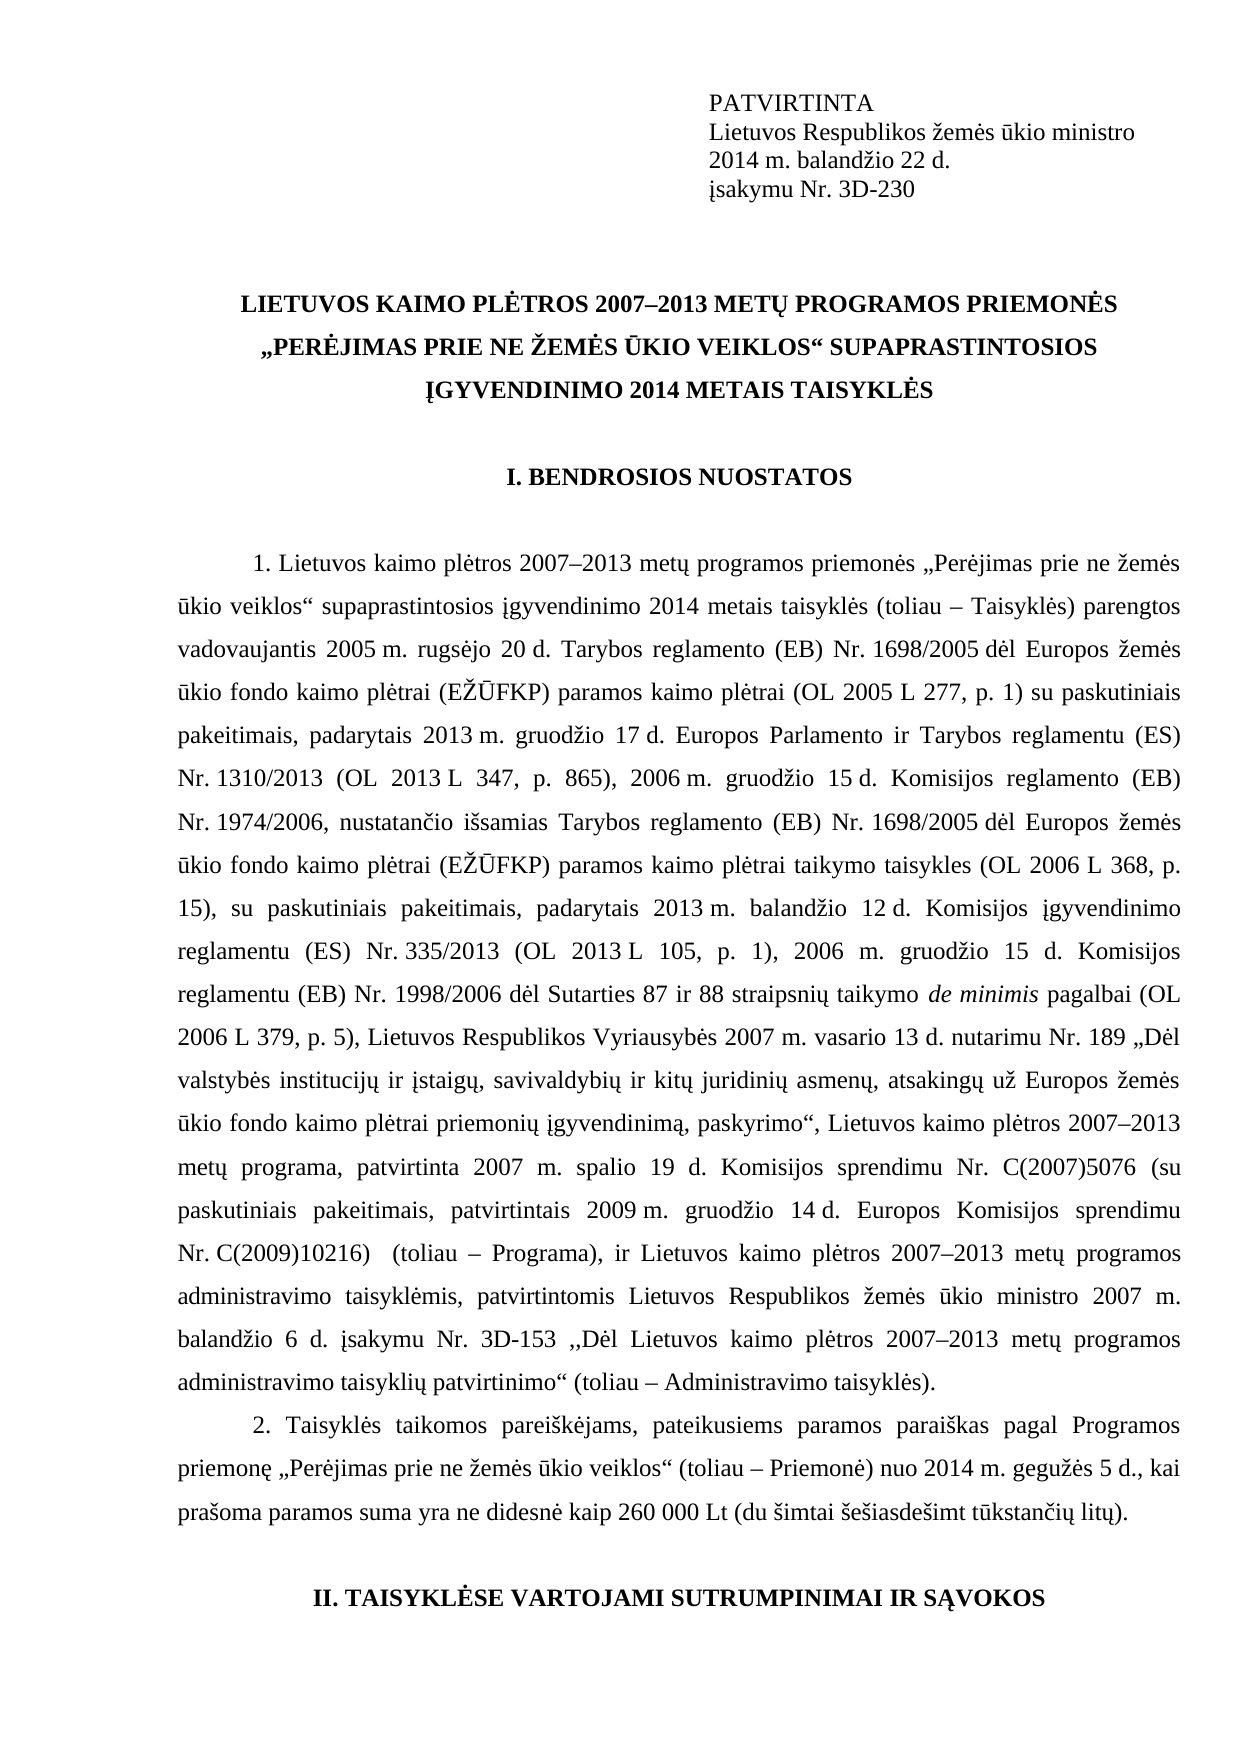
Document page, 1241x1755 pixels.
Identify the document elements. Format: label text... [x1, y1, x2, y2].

text Lietuvos Respublikos žemės ūkio ministro [709, 117, 1181, 145]
text 2014 m. balandžio 22 d. [709, 145, 1181, 174]
text 1. Lietuvos kaimo plėtros 2007–2013 metų programos priemonės „Perėjimas prie ne žemės ūkio veiklos“ supaprastintosios įgyvendinimo 2014 metais taisyklės (toliau – Taisyklės) parengtos vadovaujantis 2005 m. rugsėjo 20 d. Tarybos reglamento (EB) Nr. 1698/2005 dėl Europos žemės ūkio fondo kaimo plėtrai (EŽŪFKP) paramos kaimo plėtrai (OL 2005 L 277, p. 1) su paskutiniais pakeitimais, padarytais 2013 m. gruodžio 17 d. Europos Parlamento ir Tarybos reglamentu (ES) Nr. 1310/2013 (OL 2013 L 347, p. 865), 2006 m. gruodžio 15 d. Komisijos reglamento (EB) Nr. 1974/2006, nustatančio išsamias Tarybos reglamento (EB) Nr. 1698/2005 dėl Europos žemės ūkio fondo kaimo plėtrai (EŽŪFKP) paramos kaimo plėtrai taikymo taisykles (OL 2006 L 368, p. 15), su paskutiniais pakeitimais, padarytais 2013 m. balandžio 12 d. Komisijos įgyvendinimo reglamentu (ES) Nr. 335/2013 (OL 2013 L 105, p. 1), 2006 m. gruodžio 15 d. Komisijos reglamentu (EB) Nr. 1998/2006 dėl Sutarties 87 ir 88 straipsnių taikymo de minimis pagalbai (OL 2006 L 379, p. 5), Lietuvos Respublikos Vyriausybės 2007 m. vasario 13 d. nutarimu Nr. 189 „Dėl valstybės institucijų ir įstaigų, savivaldybių ir kitų juridinių asmenų, atsakingų už Europos žemės ūkio fondo kaimo plėtrai priemonių įgyvendinimą, paskyrimo“, Lietuvos kaimo plėtros 2007–2013 metų programa, patvirtinta 2007 m. spalio 19 d. Komisijos sprendimu Nr. C(2007)5076 (su paskutiniais pakeitimais, patvirtintais 2009 m. gruodžio 14 d. Europos Komisijos sprendimu Nr. C(2009)10216) (toliau – Programa), ir Lietuvos kaimo plėtros 2007–2013 metų programos administravimo taisyklėmis, patvirtintomis Lietuvos Respublikos žemės ūkio ministro 2007 m. balandžio 6 d. įsakymu Nr. 3D-153 ,,Dėl Lietuvos kaimo plėtros 2007–2013 metų programos administravimo taisyklių patvirtinimo“ (toliau – Administravimo taisyklės). [177, 548, 1181, 1396]
text 2. Taisyklės taikomos pareiškėjams, pateikusiems paramos paraiškas pagal Programos priemonę „Perėjimas prie ne žemės ūkio veiklos“ (toliau – Priemonė) nuo 2014 m. gegužės 5 d., kai prašoma paramos suma yra ne didesnė kaip 260 000 Lt (du šimtai šešiasdešimt tūkstančių litų). [177, 1410, 1181, 1525]
text I. BENDROSIOS NUOSTATOS [177, 462, 1181, 490]
text PATVIRTINTA [709, 88, 1181, 117]
text LIETUVOS KAIMO PLĖTROS 2007–2013 METŲ PROGRAMOS PRIEMONĖS „PERĖJIMAS PRIE NE ŽEMĖS ŪKIO VEIKLOS“ SUPAPRASTINTOSIOS ĮGYVENDINIMO 2014 METAIS TAISYKLĖS [177, 289, 1181, 404]
text įsakymu Nr. 3D-230 [709, 174, 1181, 203]
text II. TAISYKLĖSE VARTOJAMI SUTRUMPINIMAI IR SĄVOKOS [177, 1583, 1181, 1612]
